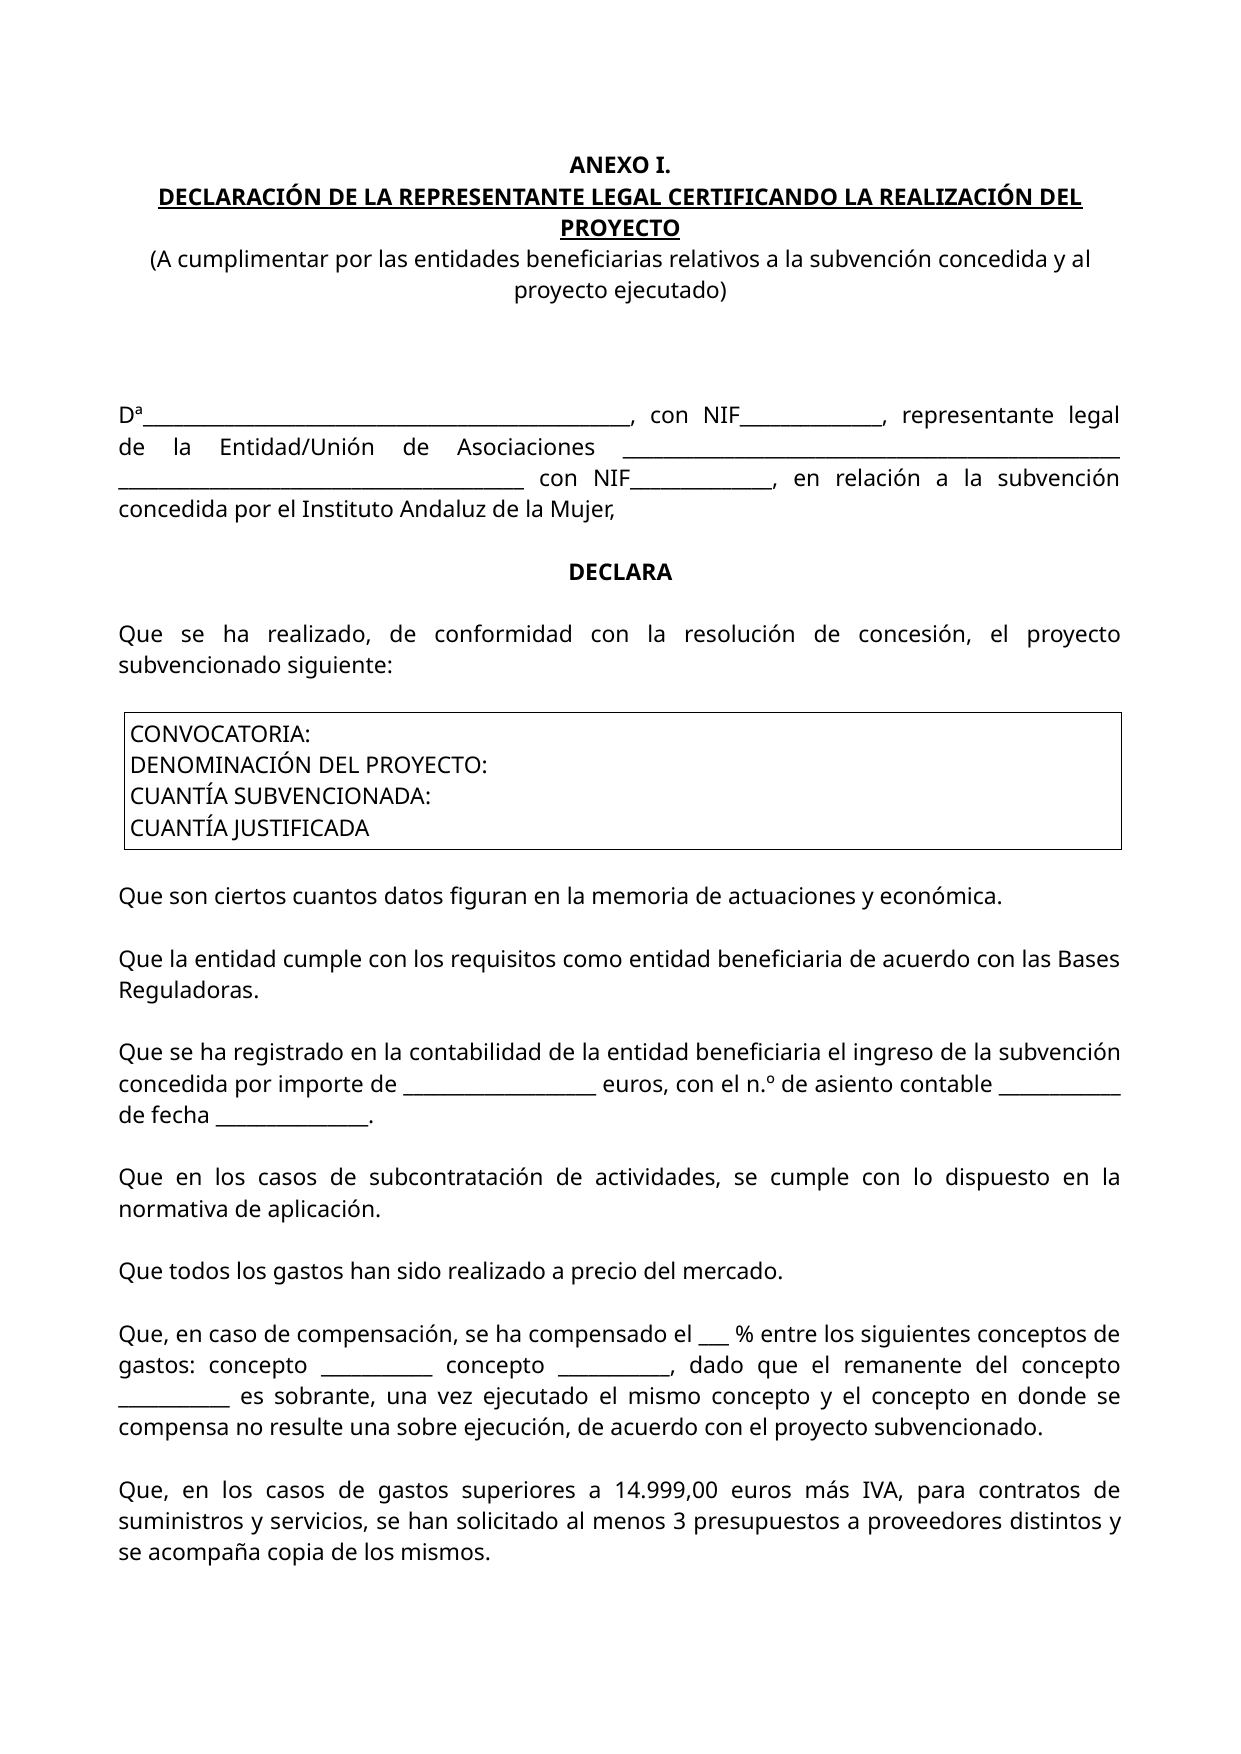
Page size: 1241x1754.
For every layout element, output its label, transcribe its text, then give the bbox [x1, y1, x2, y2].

text Que, en caso de compensación, se ha compensado el ___ % entre los siguientes conceptos de gastos: concepto ___________ concepto ___________, dado que el remanente del concepto ___________ es sobrante, una vez ejecutado el mismo concepto y el concepto en donde se compensa no resulte una sobre ejecución, de acuerdo con el proyecto subvencionado. [118, 1317, 1122, 1442]
text Dª________________________________________________, con NIF______________, representante legal de la Entidad/Unión de Asociaciones _________________________________________________ ________________________________________ con NIF______________, en relación a la subvención concedida por el Instituto Andaluz de la Mujer, [118, 399, 1122, 524]
text Que se ha realizado, de conformidad con la resolución de concesión, el proyecto subvencionado siguiente: [118, 618, 1122, 681]
text Que se ha registrado en la contabilidad de la entidad beneficiaria el ingreso de la subvención concedida por importe de ___________________ euros, con el n.º de asiento contable ____________ de fecha _______________. [118, 1036, 1122, 1130]
text DECLARACIÓN DE LA REPRESENTANTE LEGAL CERTIFICANDO LA REALIZACIÓN DEL PROYECTO [118, 181, 1122, 243]
table_header CONVOCATORIA: DENOMINACIÓN DEL PROYECTO: CUANTÍA SUBVENCIONADA: CUANTÍA JUSTIFICADA [125, 713, 1121, 848]
text Que, en los casos de gastos superiores a 14.999,00 euros más IVA, para contratos de suministros y servicios, se han solicitado al menos 3 presupuestos a proveedores distintos y se acompaña copia de los mismos. [118, 1474, 1122, 1567]
text Que son ciertos cuantos datos figuran en la memoria de actuaciones y económica. [118, 880, 1122, 911]
text Que todos los gastos han sido realizado a precio del mercado. [118, 1255, 1122, 1286]
text DECLARA [118, 556, 1122, 587]
text Que la entidad cumple con los requisitos como entidad beneficiaria de acuerdo con las Bases Reguladoras. [118, 942, 1122, 1005]
text ANEXO I. [118, 149, 1122, 181]
text (A cumplimentar por las entidades beneficiarias relativos a la subvención concedida y al proyecto ejecutado) [118, 243, 1122, 306]
text Que en los casos de subcontratación de actividades, se cumple con lo dispuesto en la normativa de aplicación. [118, 1161, 1122, 1224]
